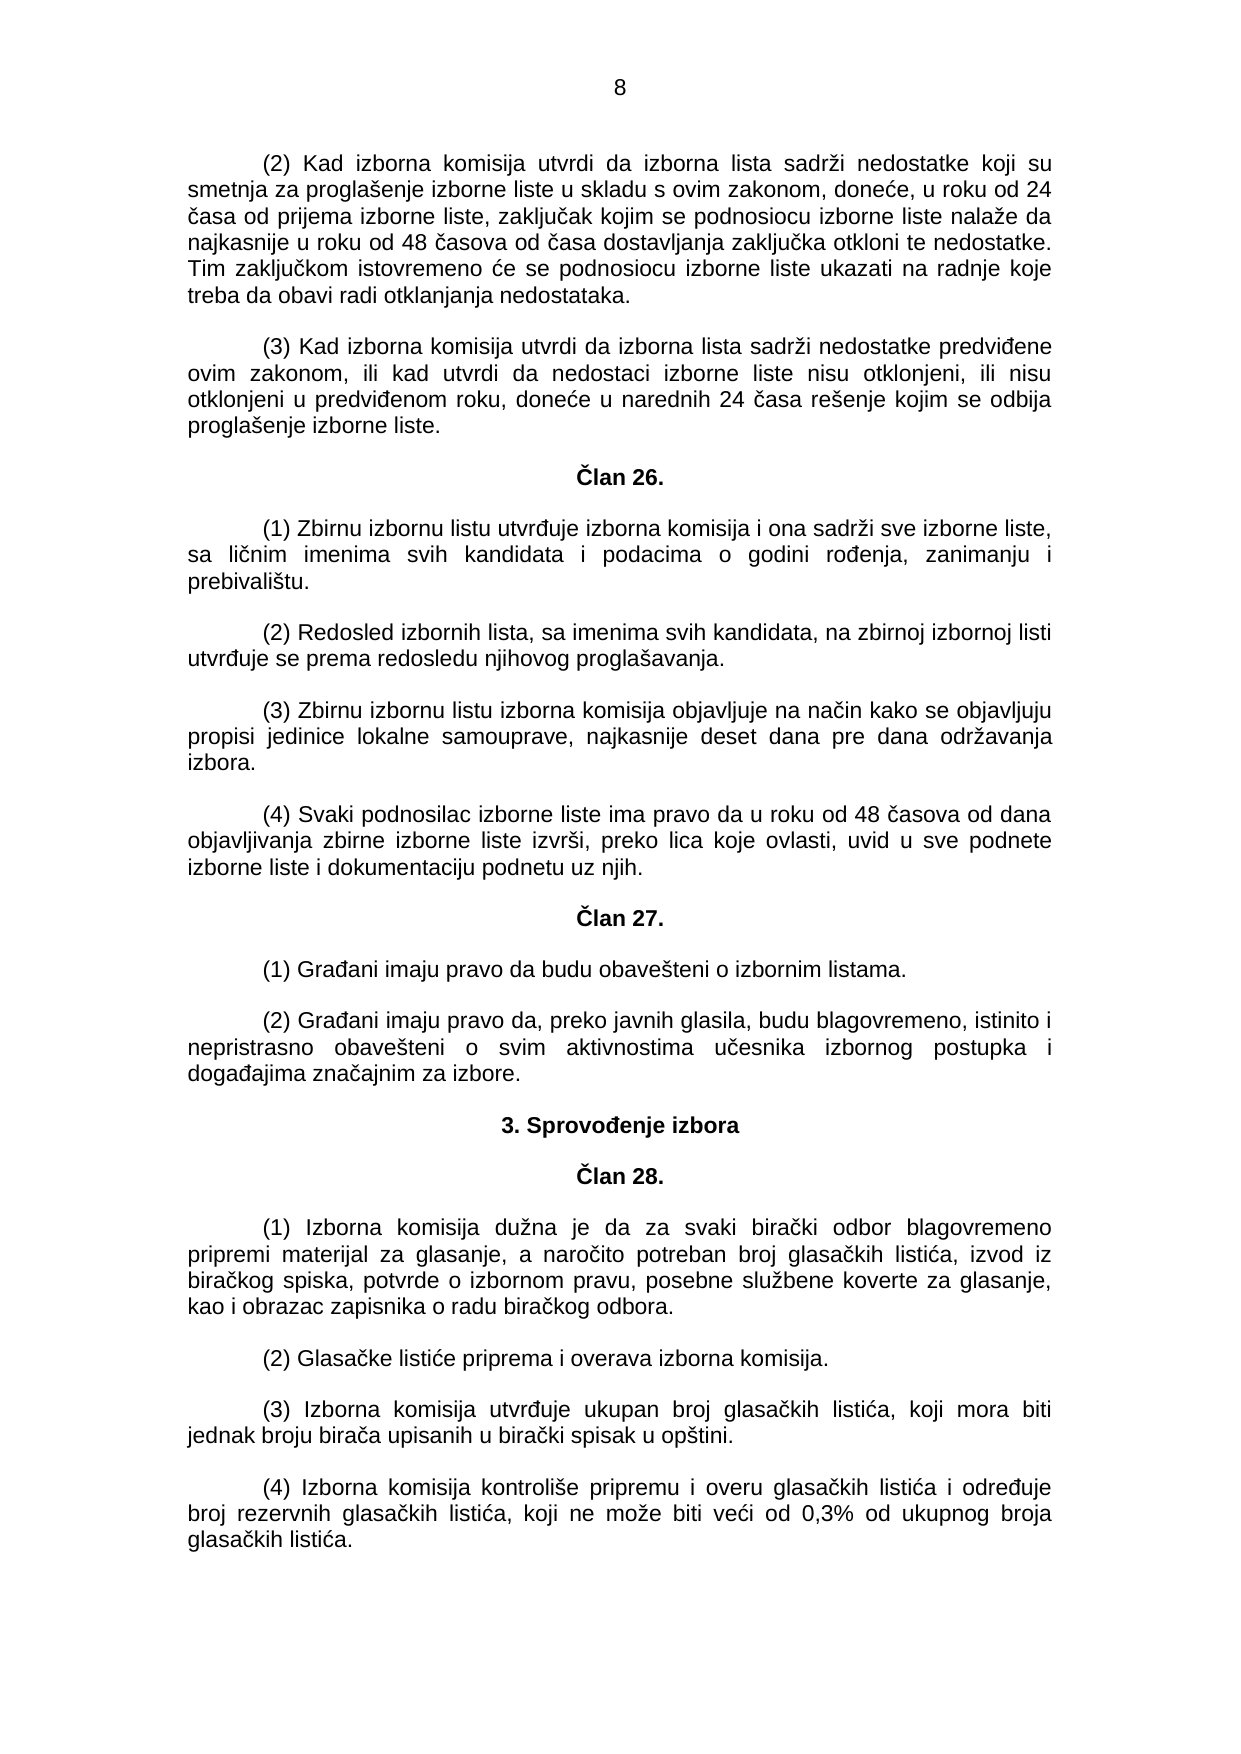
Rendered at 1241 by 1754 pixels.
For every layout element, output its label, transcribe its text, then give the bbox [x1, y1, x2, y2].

text (2) Građani imaju pravo da, preko javnih glasila, budu blagovremeno, istinito i nepristrasno obavešteni o svim aktivnostima učesnika izbornog postupka i događajima značajnim za izbore. [187, 1007, 1053, 1087]
text Član 27. [187, 905, 1053, 931]
text (2) Glasačke listiće priprema i overava izborna komisija. [187, 1345, 1053, 1371]
text (3) Zbirnu izbornu listu izborna komisija objavljuje na način kako se objavljuju propisi jedinice lokalne samouprave, najkasnije deset dana pre dana održavanja izbora. [187, 697, 1053, 776]
text 3. Sprovođenje izbora [262, 1112, 978, 1138]
text (4) Izborna komisija kontroliše pripremu i overu glasačkih listića i određuje broj rezervnih glasačkih listića, koji ne može biti veći od 0,3% od ukupnog broja glasačkih listića. [187, 1474, 1053, 1553]
text (1) Zbirnu izbornu listu utvrđuje izborna komisija i ona sadrži sve izborne liste, sa ličnim imenima svih kandidata i podacima o godini rođenja, zanimanju i prebivalištu. [187, 515, 1053, 594]
text (3) Kad izborna komisija utvrdi da izborna lista sadrži nedostatke predviđene ovim zakonom, ili kad utvrdi da nedostaci izborne liste nisu otklonjeni, ili nisu otklonjeni u predviđenom roku, doneće u narednih 24 časa rešenje kojim se odbija proglašenje izborne liste. [187, 333, 1053, 438]
text Član 26. [187, 463, 1053, 490]
text (2) Kad izborna komisija utvrdi da izborna lista sadrži nedostatke koji su smetnja za proglašenje izborne liste u skladu s ovim zakonom, doneće, u roku od 24 časa od prijema izborne liste, zaključak kojim se podnosiocu izborne liste nalaže da najkasnije u roku od 48 časova od časa dostavljanja zaključka otkloni te nedostatke. Tim zaključkom istovremeno će se podnosiocu izborne liste ukazati na radnje koje treba da obavi radi otklanjanja nedostataka. [187, 150, 1053, 308]
text Član 28. [187, 1163, 1053, 1189]
text (4) Svaki podnosilac izborne liste ima pravo da u roku od 48 časova od dana objavljivanja zbirne izborne liste izvrši, preko lica koje ovlasti, uvid u sve podnete izborne liste i dokumentaciju podnetu uz njih. [187, 801, 1053, 880]
text (1) Građani imaju pravo da budu obavešteni o izbornim listama. [187, 956, 1053, 982]
text (3) Izborna komisija utvrđuje ukupan broj glasačkih listića, koji mora biti jednak broju birača upisanih u birački spisak u opštini. [187, 1396, 1053, 1449]
text (2) Redosled izbornih lista, sa imenima svih kandidata, na zbirnoj izbornoj listi utvrđuje se prema redosledu njihovog proglašavanja. [187, 619, 1053, 672]
text (1) Izborna komisija dužna je da za svaki birački odbor blagovremeno pripremi materijal za glasanje, a naročito potreban broj glasačkih listića, izvod iz biračkog spiska, potvrde o izbornom pravu, posebne službene koverte za glasanje, kao i obrazac zapisnika o radu biračkog odbora. [187, 1214, 1053, 1320]
